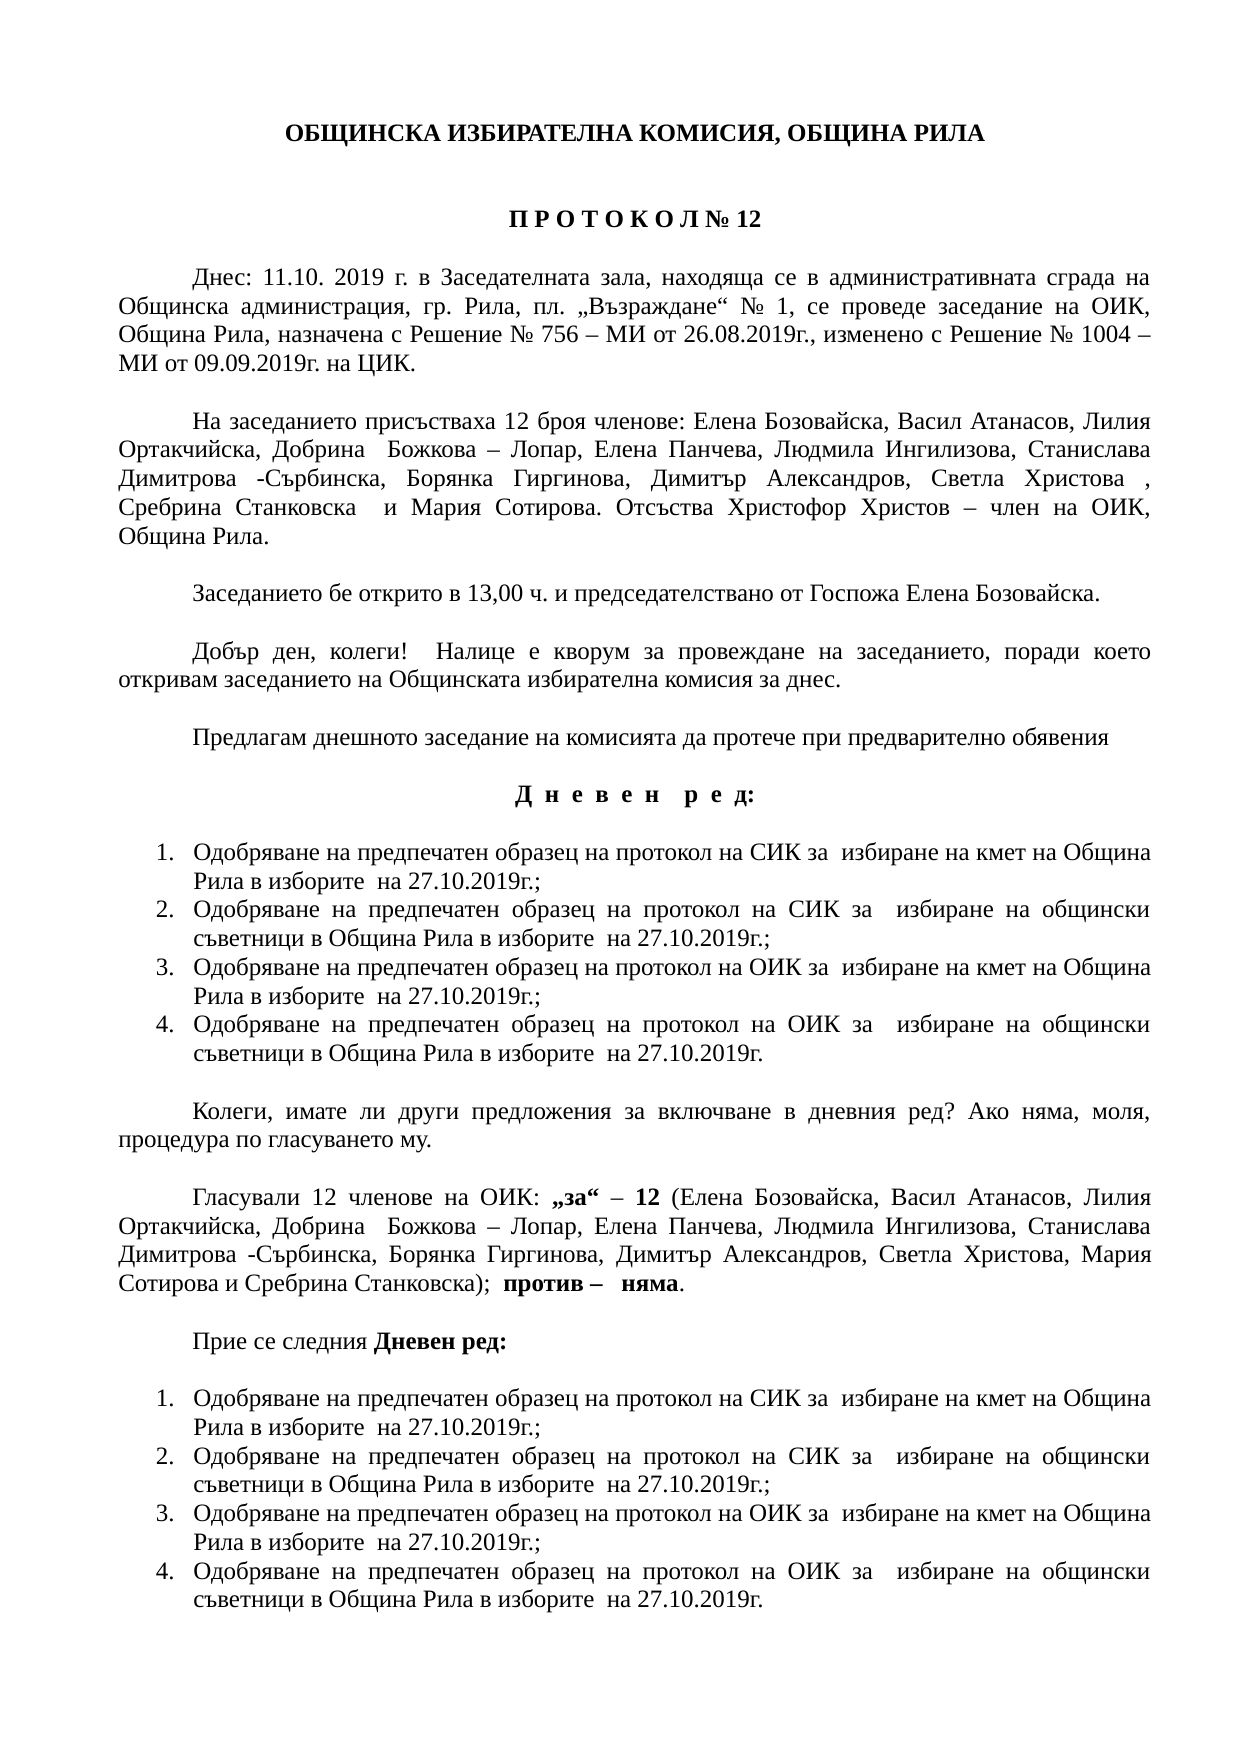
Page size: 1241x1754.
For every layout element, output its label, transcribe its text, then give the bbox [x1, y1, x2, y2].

text Заседанието бе открито в 13,00 ч. и председателствано от Госпожа Елена Бозовайска. [118, 578, 1152, 607]
text На заседанието присъстваха 12 броя членове: Елена Бозовайска, Васил Атанасов, Лилия Ортакчийска, Добрина Божкова – Лопар, Елена Панчева, Людмила Ингилизова, Станислава Димитрова -Сърбинска, Борянка Гиргинова, Димитър Александров, Светла Христова , Сребрина Станковска и Мария Сотирова. Отсъства Христофор Христов – член на ОИК, Община Рила. [118, 406, 1152, 549]
text Добър ден, колеги! Налице е кворум за провеждане на заседанието, поради което откривам заседанието на Общинската избирателна комисия за днес. [118, 636, 1152, 693]
list Одобряване на предпечатен образец на протокол на ОИК за избиране на общински съветници в Община Рила в изборите на 27.10.2019г. [156, 1009, 1152, 1067]
text Колеги, имате ли други предложения за включване в дневния ред? Ако няма, моля, процедура по гласуването му. [118, 1096, 1152, 1153]
text ОБЩИНСКА ИЗБИРАТЕЛНА КОМИСИЯ, ОБЩИНА РИЛА [118, 118, 1152, 147]
list Одобряване на предпечатен образец на протокол на СИК за избиране на общински съветници в Община Рила в изборите на 27.10.2019г.; [156, 1441, 1152, 1498]
list Одобряване на предпечатен образец на протокол на ОИК за избиране на кмет на Община Рила в изборите на 27.10.2019г.; [156, 952, 1152, 1009]
text Гласували 12 членове на ОИК: „за“ – 12 (Елена Бозовайска, Васил Атанасов, Лилия Ортакчийска, Добрина Божкова – Лопар, Елена Панчева, Людмила Ингилизова, Станислава Димитрова -Сърбинска, Борянка Гиргинова, Димитър Александров, Светла Христова, Мария Сотирова и Сребрина Станковска); против – няма. [118, 1182, 1152, 1297]
list Одобряване на предпечатен образец на протокол на СИК за избиране на общински съветници в Община Рила в изборите на 27.10.2019г.; [156, 894, 1152, 952]
list Одобряване на предпечатен образец на протокол на ОИК за избиране на общински съветници в Община Рила в изборите на 27.10.2019г. [156, 1556, 1152, 1613]
text Прие се следния Дневен ред: [118, 1326, 1152, 1354]
list Одобряване на предпечатен образец на протокол на ОИК за избиране на кмет на Община Рила в изборите на 27.10.2019г.; [156, 1498, 1152, 1556]
list Одобряване на предпечатен образец на протокол на СИК за избиране на кмет на Община Рила в изборите на 27.10.2019г.; [156, 1383, 1152, 1441]
text Предлагам днешното заседание на комисията да протече при предварително обявения [118, 722, 1152, 751]
text П Р О Т О К О Л № 12 [118, 204, 1152, 233]
text Д н е в е н р е д: [118, 779, 1152, 808]
list Одобряване на предпечатен образец на протокол на СИК за избиране на кмет на Община Рила в изборите на 27.10.2019г.; [156, 837, 1152, 894]
text Днес: 11.10. 2019 г. в Заседателната зала, находяща се в административната сграда на Общинска администрация, гр. Рила, пл. „Възраждане“ № 1, се проведе заседание на ОИК, Община Рила, назначена с Решение № 756 – МИ от 26.08.2019г., изменено с Решение № 1004 – МИ от 09.09.2019г. на ЦИК. [118, 262, 1152, 377]
